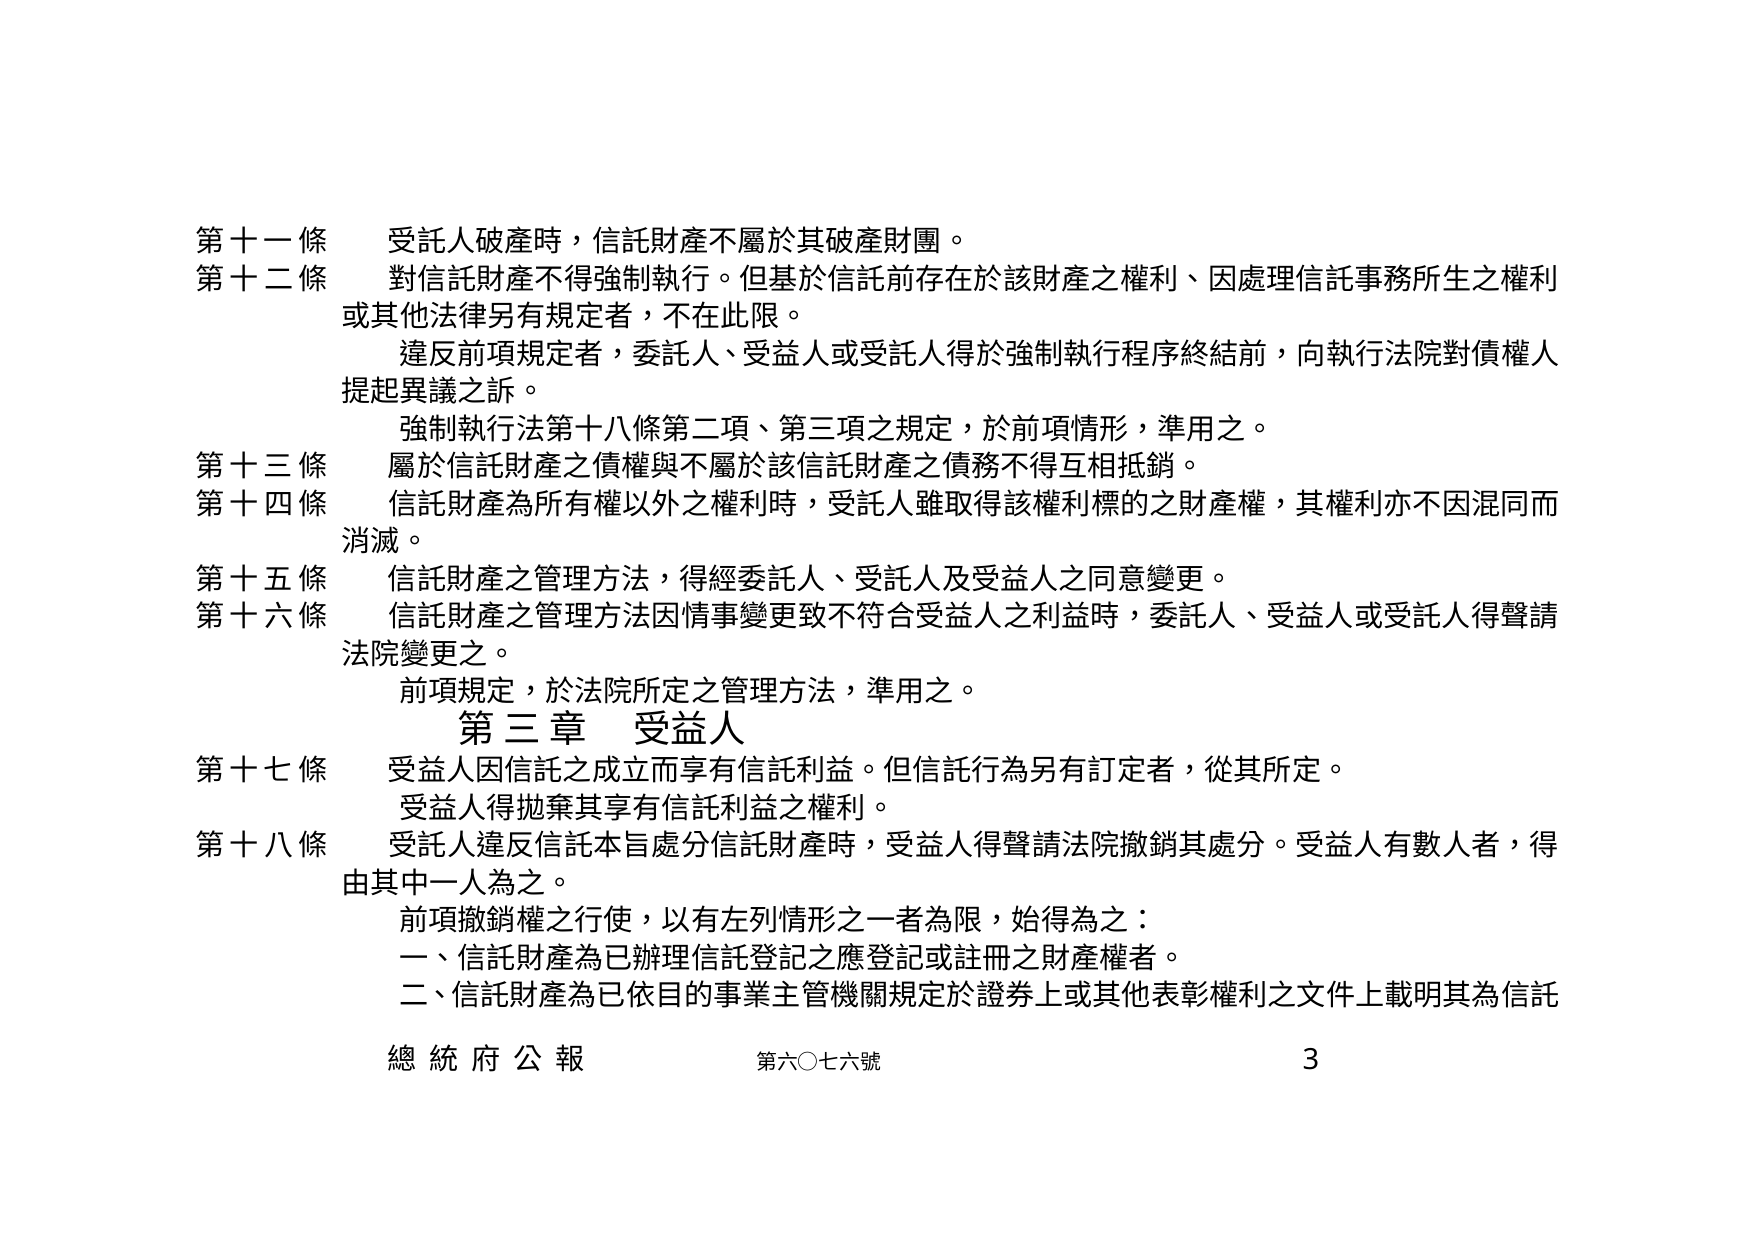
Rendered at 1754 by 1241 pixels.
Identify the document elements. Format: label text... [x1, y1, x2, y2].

text 第十二條 對信託財產不得強制執行。但基於信託前存在於該財產之權利、因處理信託事務所生之權利或其他法律另有規定者，不在此限。 [195, 259, 1559, 334]
text 二、信託財產為已依目的事業主管機關規定於證券上或其他表彰權利之文件上載明其為信託 [399, 976, 1559, 1013]
text 受益人得拋棄其享有信託利益之權利。 [341, 788, 1559, 826]
text 強制執行法第十八條第二項、第三項之規定，於前項情形，準用之。 [341, 409, 1559, 447]
text 前項撤銷權之行使，以有左列情形之一者為限，始得為之： [341, 901, 1559, 938]
text 違反前項規定者，委託人、受益人或受託人得於強制執行程序終結前，向執行法院對債權人提起異議之訴。 [341, 334, 1559, 409]
text 第十七條 受益人因信託之成立而享有信託利益。但信託行為另有訂定者，從其所定。 [195, 751, 1559, 788]
text 第十一條 受託人破產時，信託財產不屬於其破產財團。 [195, 222, 1559, 259]
text 第十四條 信託財產為所有權以外之權利時，受託人雖取得該權利標的之財產權，其權利亦不因混同而消滅。 [195, 484, 1559, 559]
text 第十五條 信託財產之管理方法，得經委託人、受託人及受益人之同意變更。 [195, 559, 1559, 597]
text 一、信託財產為已辦理信託登記之應登記或註冊之財產權者。 [399, 938, 1559, 976]
text 第十六條 信託財產之管理方法因情事變更致不符合受益人之利益時，委託人、受益人或受託人得聲請法院變更之。 [195, 597, 1559, 672]
text 第十八條 受託人違反信託本旨處分信託財產時，受益人得聲請法院撤銷其處分。受益人有數人者，得由其中一人為之。 [195, 826, 1559, 901]
text 第十三條 屬於信託財產之債權與不屬於該信託財產之債務不得互相抵銷。 [195, 447, 1559, 484]
text 第 三 章 受益人 [428, 709, 1559, 751]
text 前項規定，於法院所定之管理方法，準用之。 [341, 672, 1559, 709]
